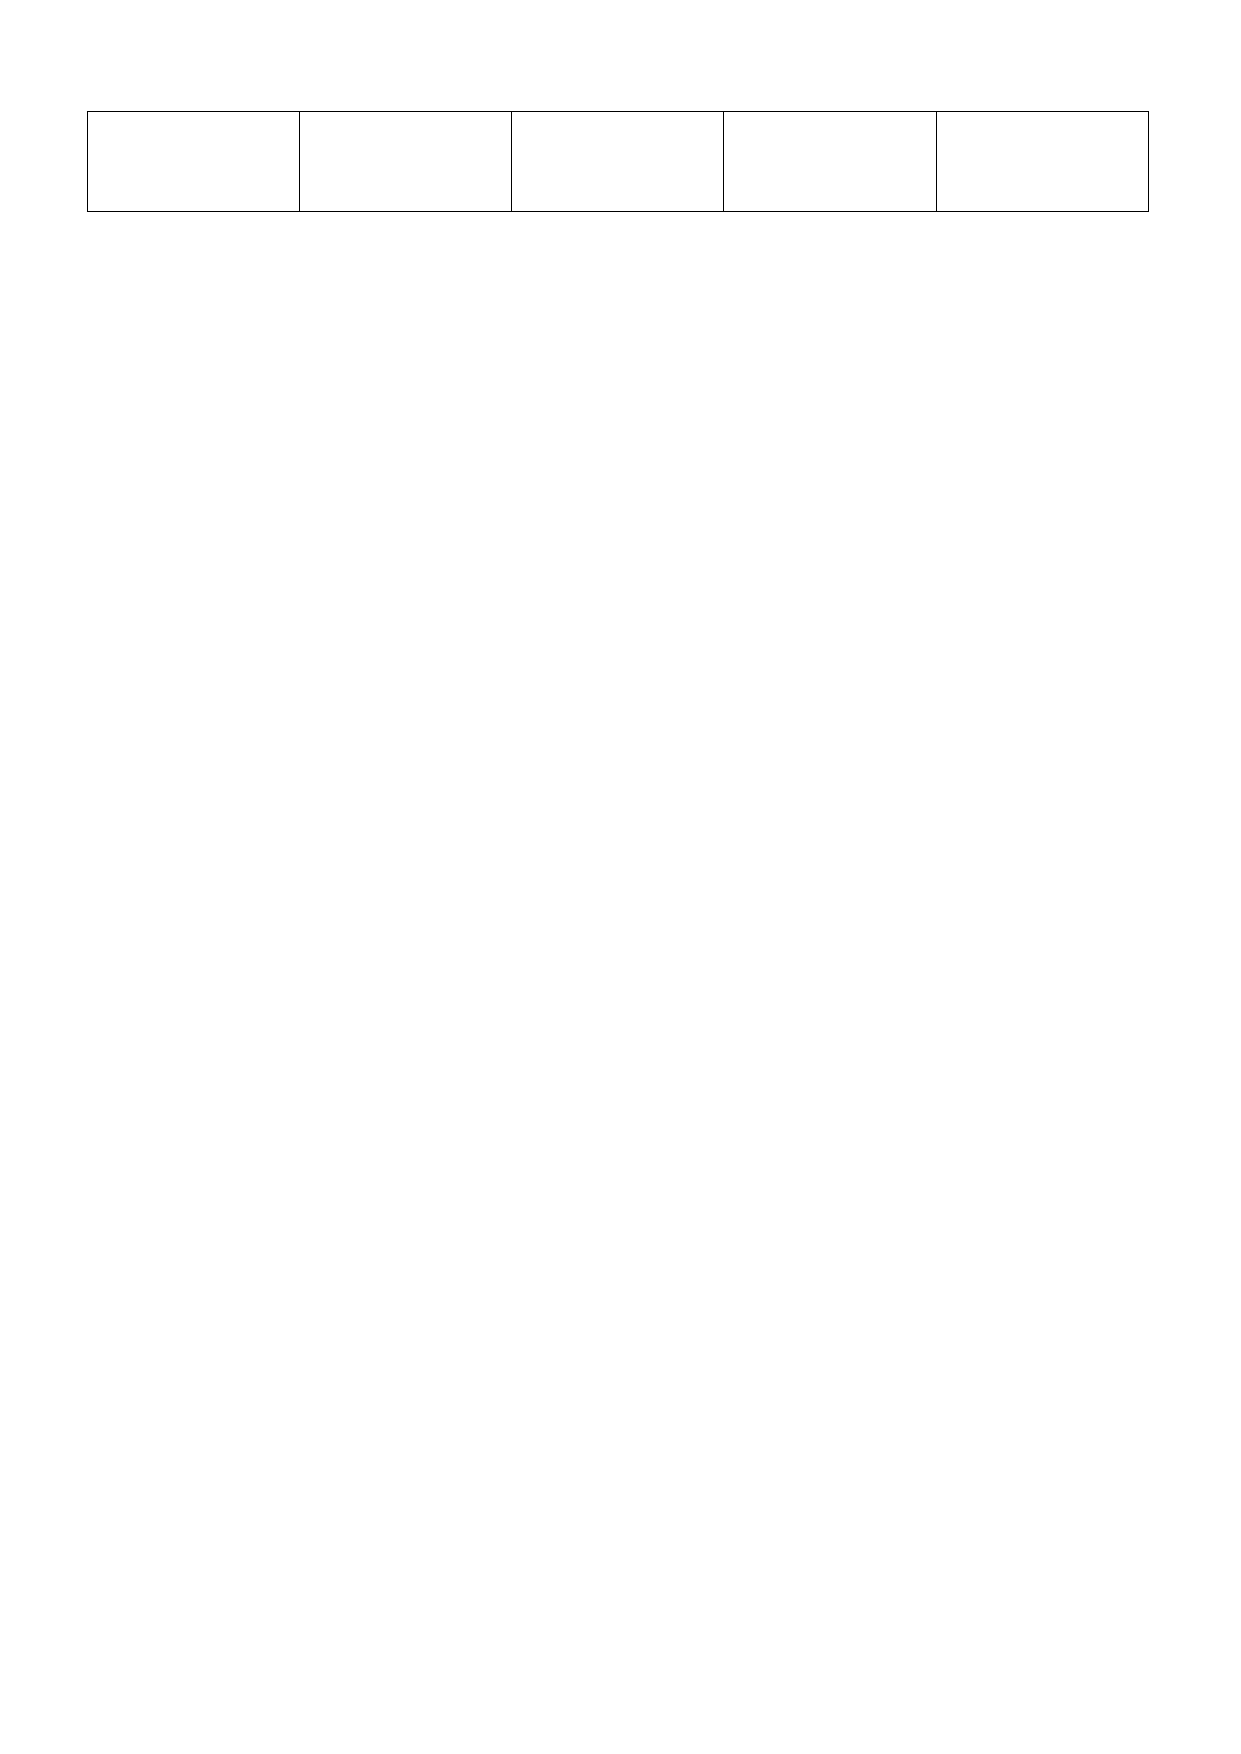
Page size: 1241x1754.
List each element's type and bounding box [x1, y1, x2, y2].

table_cell [937, 112, 1148, 211]
table_cell [512, 112, 723, 211]
table_cell [88, 112, 299, 211]
table_cell [300, 112, 511, 211]
table_cell [724, 112, 936, 211]
